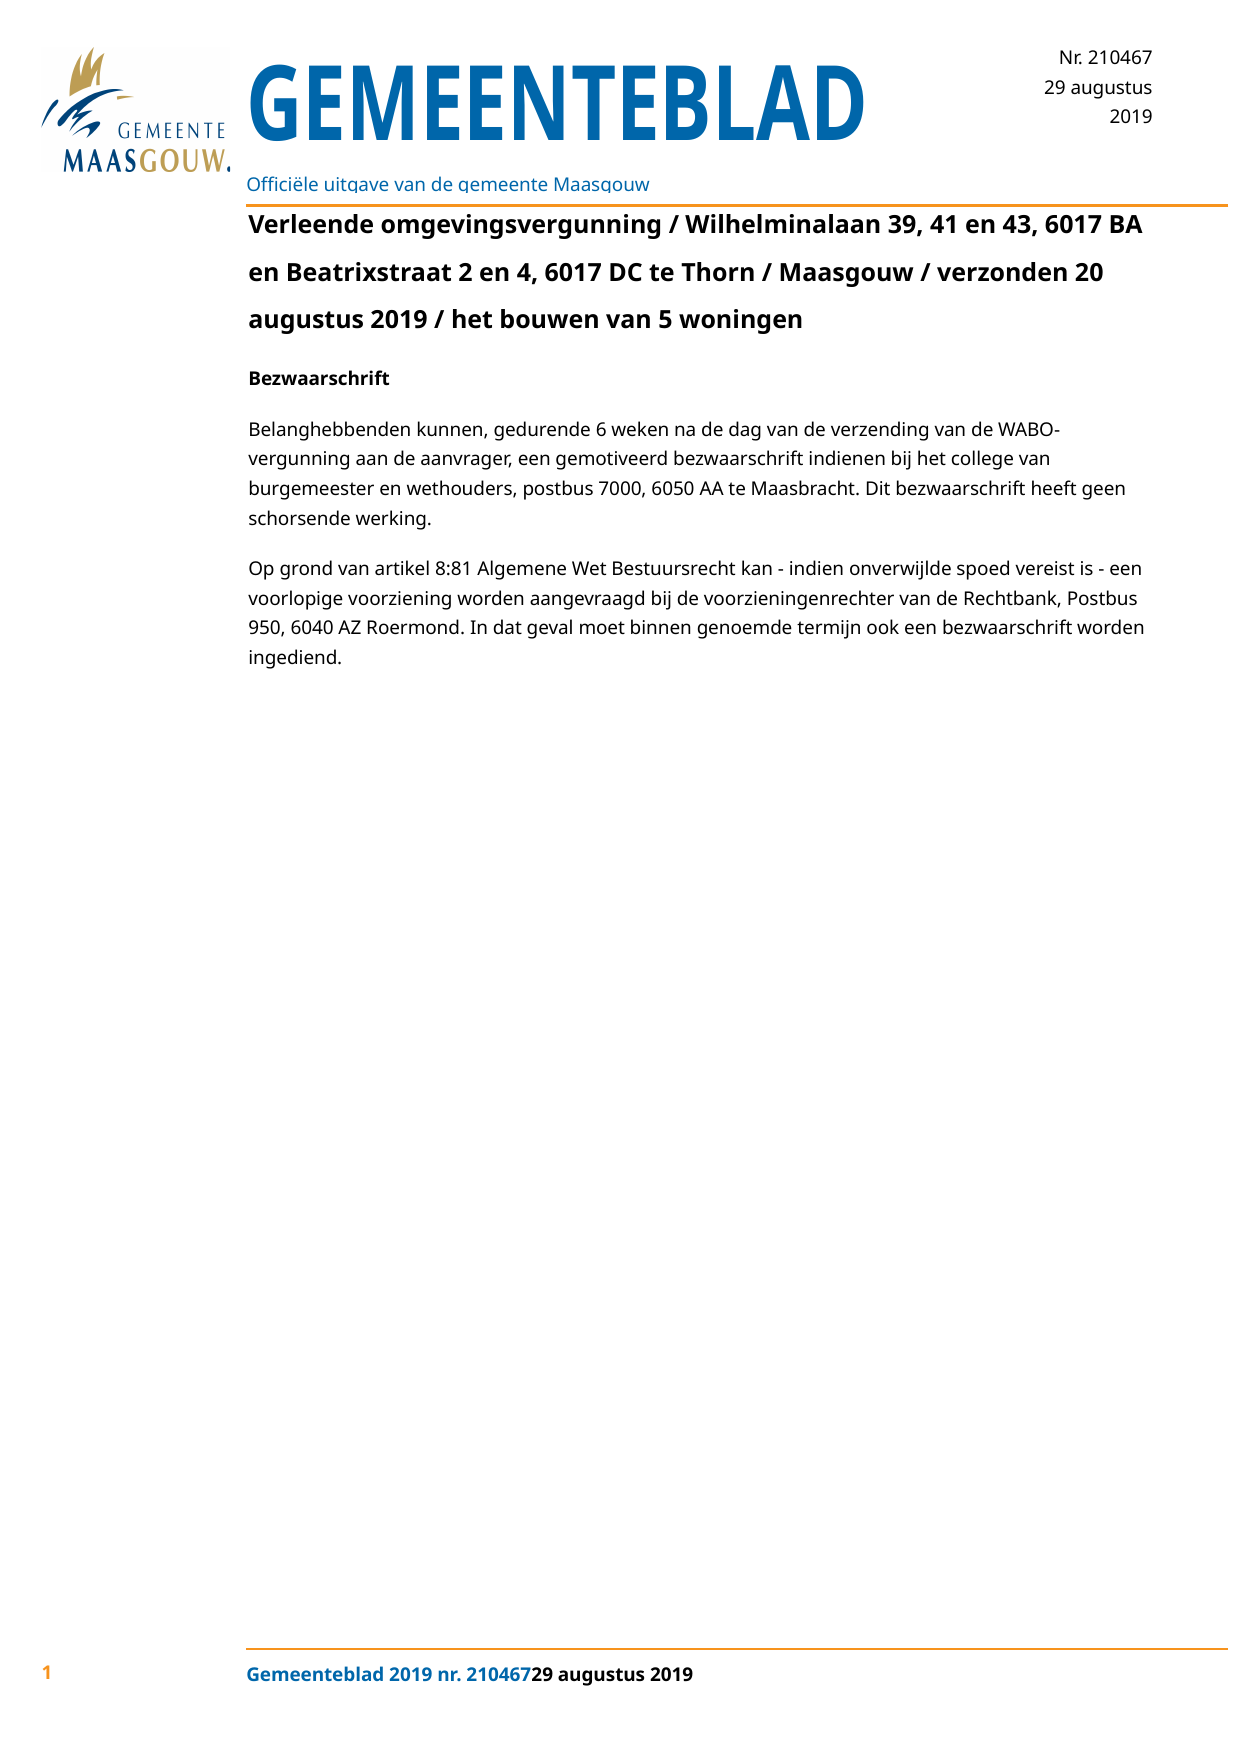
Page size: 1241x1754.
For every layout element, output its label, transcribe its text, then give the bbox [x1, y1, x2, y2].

text Bezwaarschrift [248, 366, 1152, 391]
text Op grond van artikel 8:81 Algemene Wet Bestuursrecht kan - indien onverwijlde spoed vereist is - een voorlopige voorziening worden aangevraagd bij de voorzieningenrechter van de Rechtbank, Postbus 950, 6040 AZ Roermond. In dat geval moet binnen genoemde termijn ook een bezwaarschrift worden ingediend. [248, 555, 1152, 669]
picture [41, 47, 231, 172]
text Belanghebbenden kunnen, gedurende 6 weken na de dag van de verzending van de WABO-vergunning aan de aanvrager, een gemotiveerd bezwaarschrift indienen bij het college van burgemeester en wethouders, postbus 7000, 6050 AA te Maasbracht. Dit bezwaarschrift heeft geen schorsende werking. [248, 416, 1152, 530]
text Verleende omgevingsvergunning / Wilhelminalaan 39, 41 en 43, 6017 BA en Beatrixstraat 2 en 4, 6017 DC te Thorn / Maasgouw / verzonden 20 augustus 2019 / het bouwen van 5 woningen [248, 207, 1152, 336]
